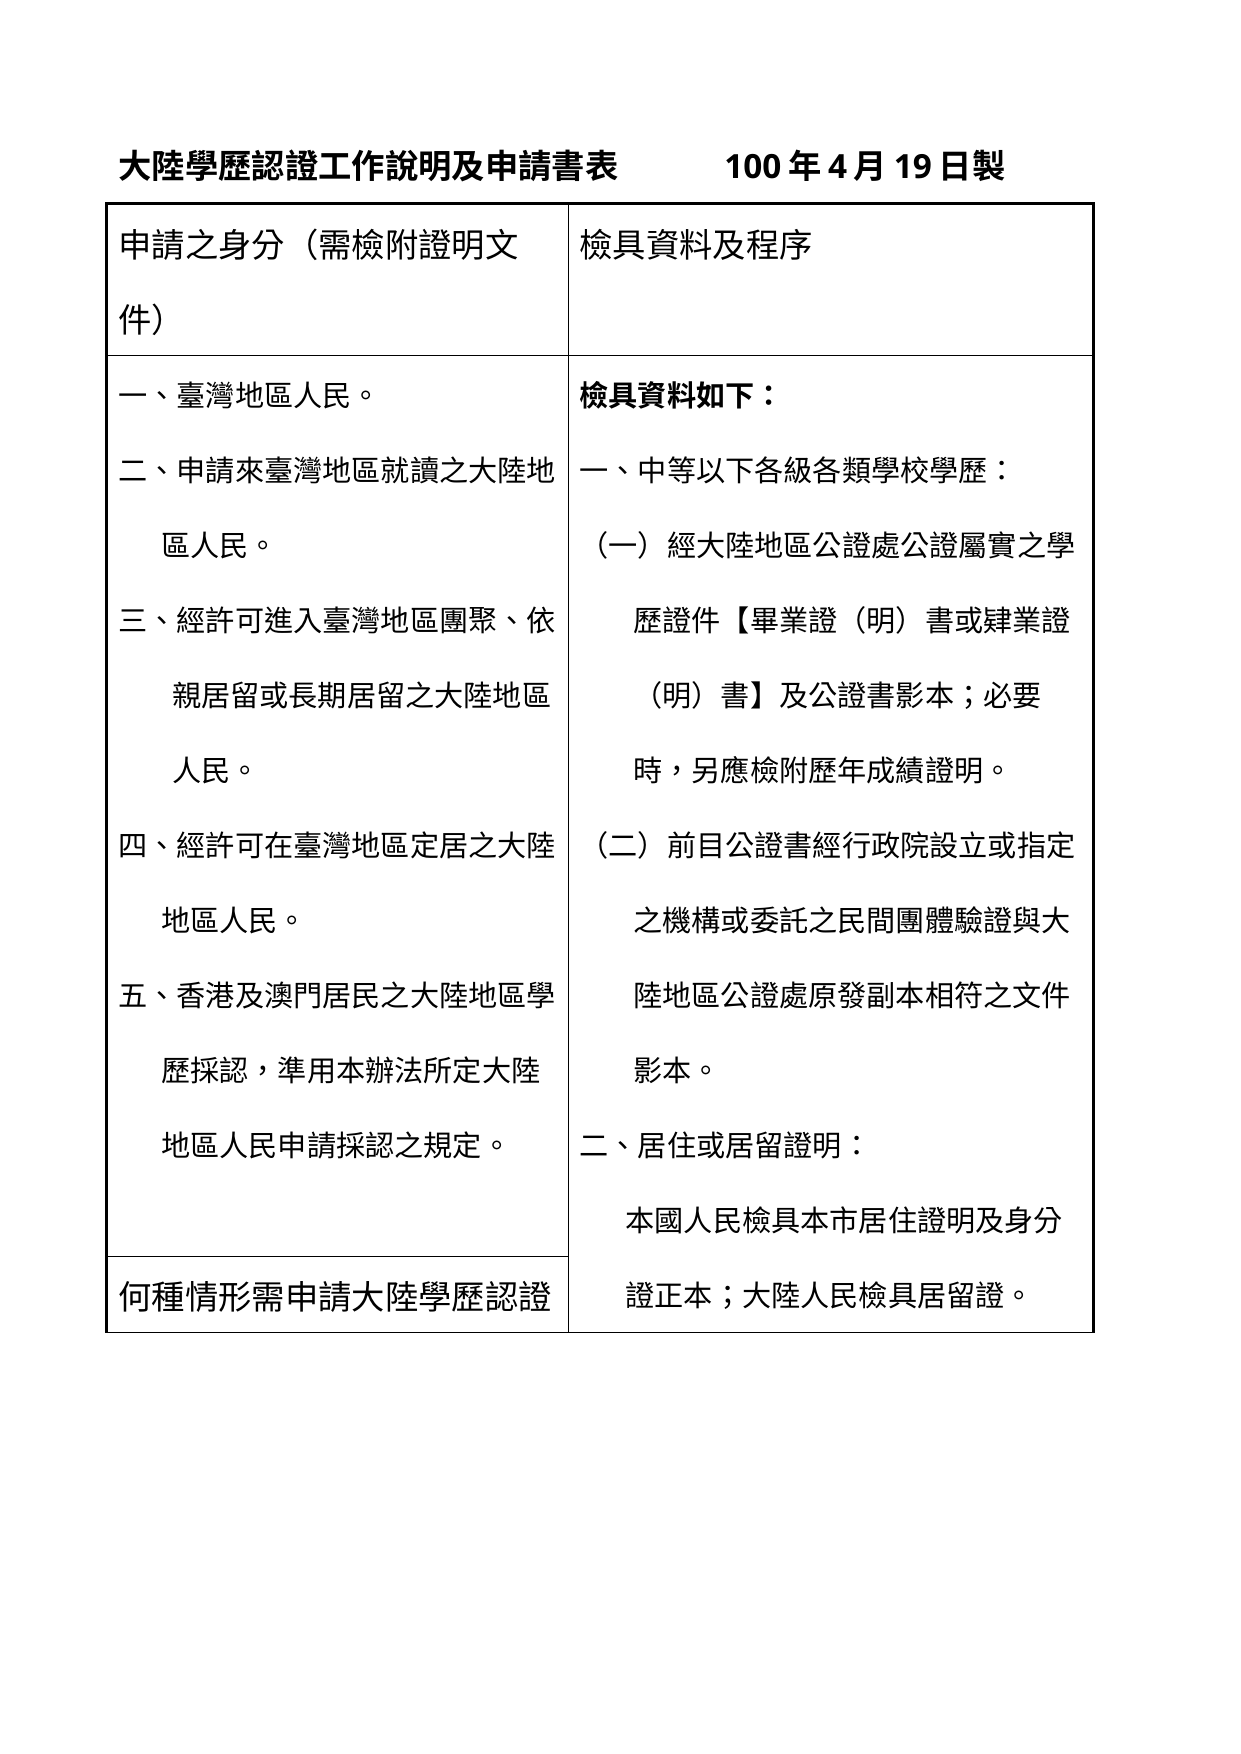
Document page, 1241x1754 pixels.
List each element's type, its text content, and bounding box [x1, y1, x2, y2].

text 大陸學歷認證工作說明及申請書表 100年4月19日製 [118, 127, 1122, 202]
table_header 檢具資料及程序 [569, 205, 1092, 355]
table_cell 一、臺灣地區人民。 二、申請來臺灣地區就讀之大陸地區人民。 三、經許可進入臺灣地區團聚、依親居留或長期居留之大陸地區人民。 四、經許可在臺灣地區定居之大陸地區人民。 五、香港及澳門居民之大陸地區學歷採認，準用本辦法所定大陸地區人民申請採認之規定。 [108, 356, 568, 1256]
table_cell 檢具資料如下： 一、中等以下各級各類學校學歷： （一）經大陸地區公證處公證屬實之學歷證件【畢業證（明）書或肄業證（明）書】及公證書影本；必要時，另應檢附歷年成績證明。 （二）前目公證書經行政院設立或指定之機構或委託之民間團體驗證與大陸地區公證處原發副本相符之文件影本。 二、居住或居留證明： 本國人民檢具本市居住證明及身分證正本；大陸人民檢具居留證。 [569, 356, 1092, 1332]
table_header 申請之身分（需檢附證明文件） [108, 205, 568, 355]
table_cell 何種情形需申請大陸學歷認證 [108, 1257, 568, 1332]
